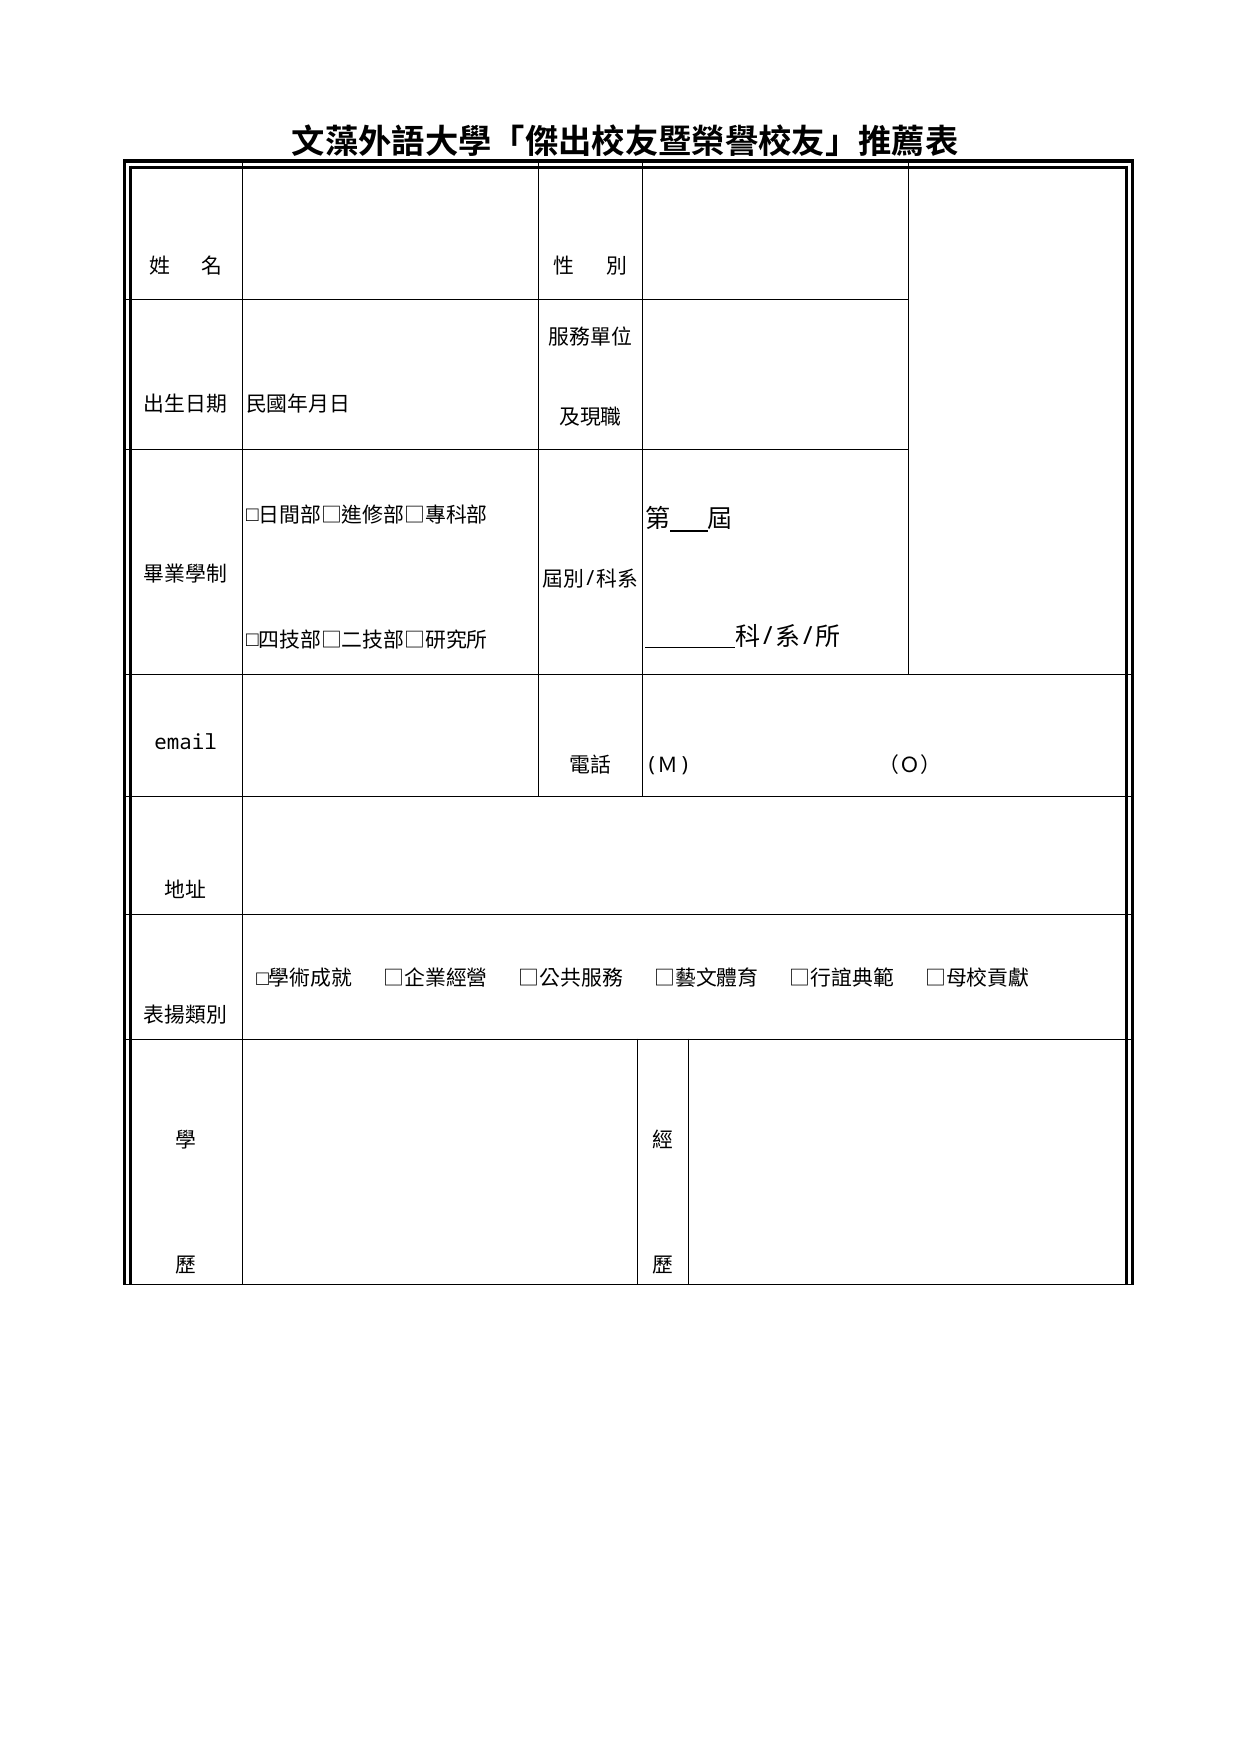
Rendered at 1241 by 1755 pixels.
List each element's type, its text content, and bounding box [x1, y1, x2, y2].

table_cell 服務單位 及現職 [539, 300, 642, 448]
table_cell 屆別/科系 [539, 450, 642, 673]
table_cell 經 歷 [638, 1040, 688, 1284]
text 文藻外語大學「傑出校友暨榮譽校友」推薦表 [100, 97, 1150, 159]
table_header [243, 169, 538, 298]
table_cell 學 歷 [132, 1040, 242, 1284]
table_cell [643, 300, 908, 448]
table_cell 出生日期 [132, 300, 242, 448]
table_cell [243, 675, 538, 796]
table_cell email [132, 675, 242, 796]
table_cell 電話 [539, 675, 642, 796]
table_cell 表揚類別 [132, 915, 242, 1038]
table_cell (Ｍ) （Ｏ） [643, 675, 1125, 796]
table_cell □學術成就 □企業經營 □公共服務 □藝文體育 □行誼典範 □母校貢獻 [243, 915, 1125, 1038]
table_cell □日間部□進修部□專科部 □四技部□二技部□研究所 [243, 450, 538, 673]
table_cell [243, 797, 1125, 913]
table_cell [243, 1040, 637, 1284]
table_cell 畢業學制 [132, 450, 242, 673]
table_header [643, 169, 908, 298]
table_header 性 別 [539, 169, 642, 298]
table_cell 地址 [132, 797, 242, 913]
table_cell 民國年月日 [243, 300, 538, 448]
table_header 姓 名 [128, 163, 242, 298]
table_header [909, 169, 1125, 673]
table_cell [689, 1040, 1125, 1284]
table_header [909, 163, 1129, 673]
table_cell 第 屆 科/系/所 [643, 450, 908, 673]
